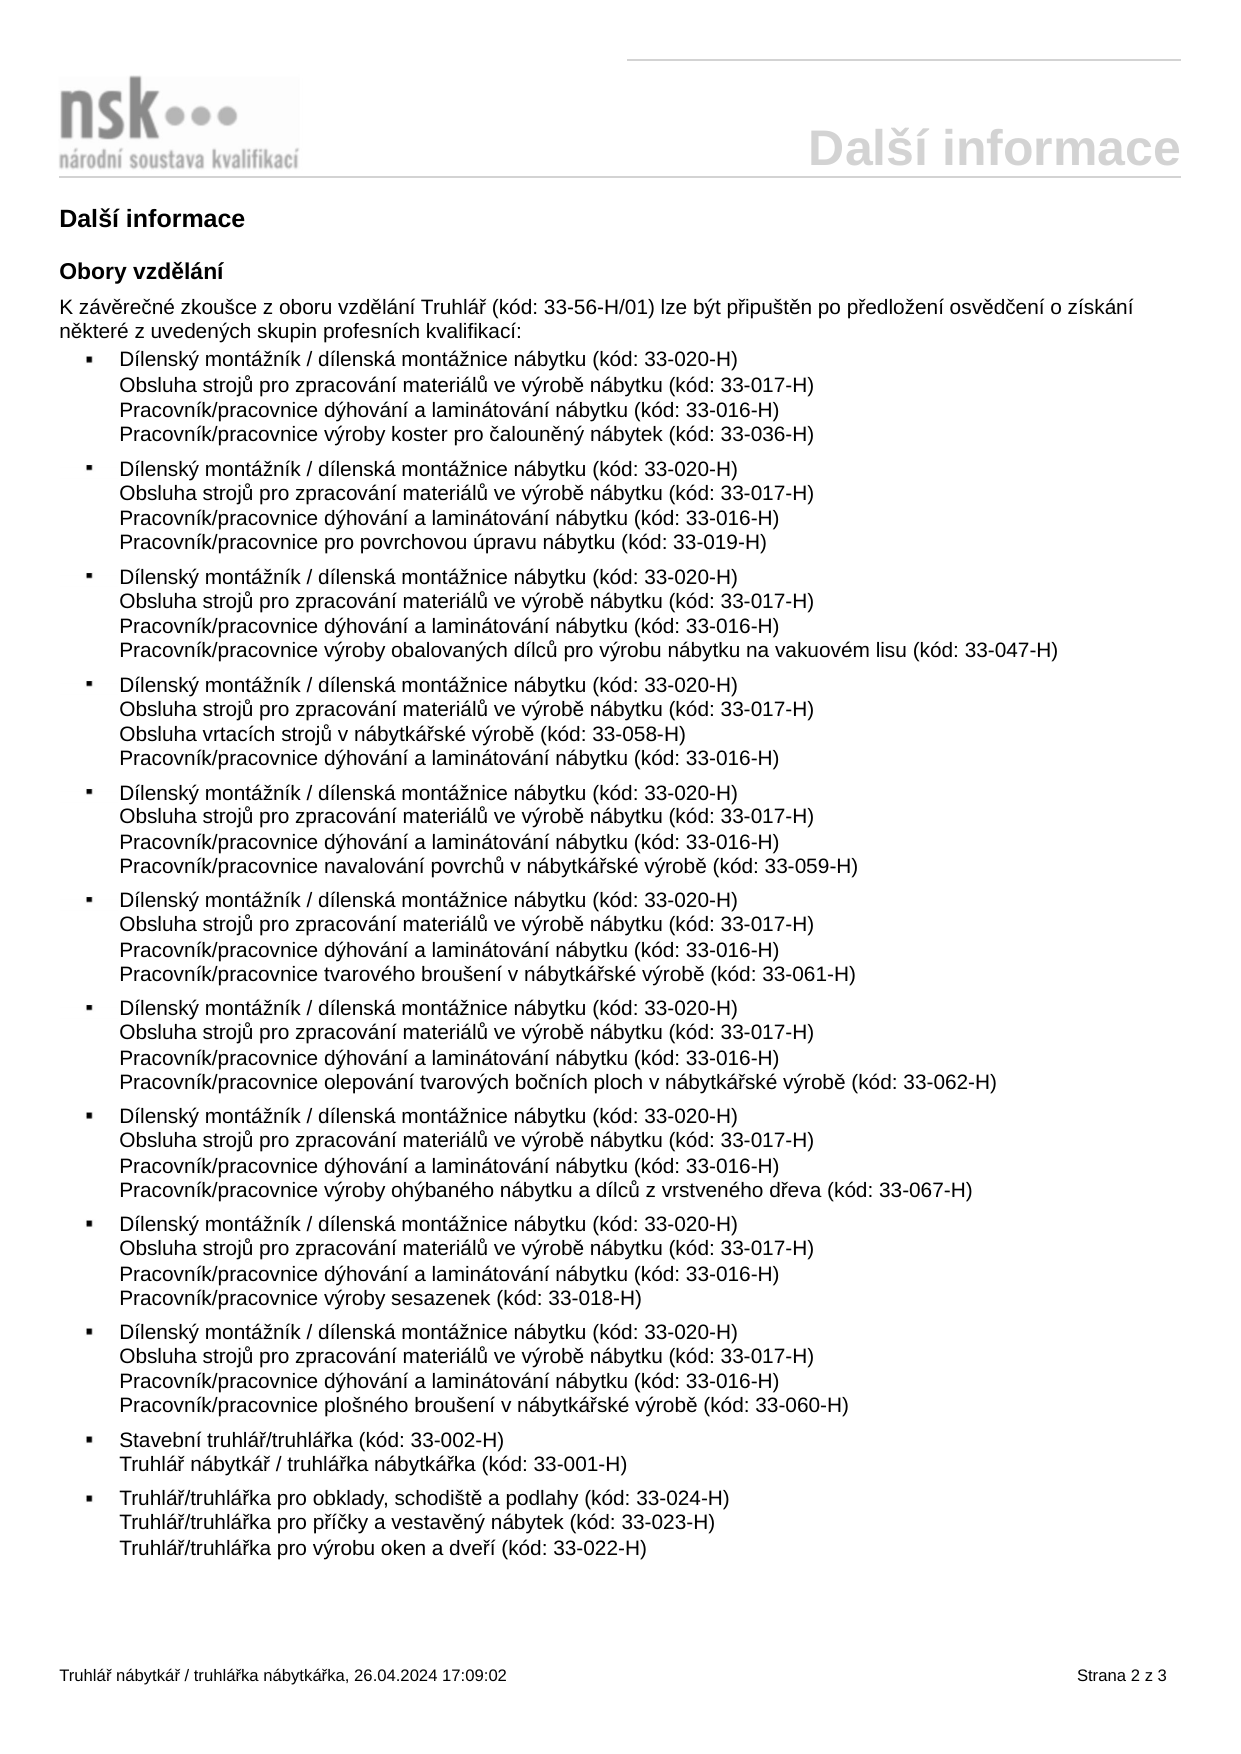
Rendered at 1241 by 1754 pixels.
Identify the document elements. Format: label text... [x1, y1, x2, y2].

table_cell Obsluha strojů pro zpracování materiálů ve výrobě nábytku (kód: 33-017-H) [119, 1236, 1181, 1261]
picture [59, 1320, 119, 1344]
table_cell [119, 236, 482, 248]
table_cell [619, 448, 627, 457]
table_cell [1167, 556, 1181, 564]
table_cell [627, 1593, 861, 1657]
table_cell Obsluha strojů pro zpracování materiálů ve výrobě nábytku (kód: 33-017-H) [119, 589, 1181, 614]
table_cell Obsluha vrtacích strojů v nábytkářské výrobě (kód: 33-058-H) [119, 722, 1181, 746]
table_cell [627, 1095, 861, 1104]
table_cell [627, 771, 861, 780]
table_cell [482, 1095, 619, 1104]
table_cell [59, 481, 119, 506]
table_cell [59, 178, 1181, 194]
table_cell Pracovník/pracovnice dýhování a laminátování nábytku (kód: 33-016-H) [119, 830, 1181, 854]
table_cell [119, 1593, 482, 1657]
table_cell [1167, 879, 1181, 888]
table_cell Dílenský montážník / dílenská montážnice nábytku (kód: 33-020-H) [119, 457, 1181, 481]
table_cell [1167, 771, 1181, 780]
table_cell [1167, 1477, 1181, 1486]
table_cell [1167, 1419, 1181, 1428]
table_cell [619, 170, 627, 176]
table_cell [59, 804, 119, 830]
table_cell [619, 1477, 627, 1486]
table_cell Truhlář/truhlářka pro obklady, schodiště a podlahy (kód: 33-024-H) [119, 1486, 1181, 1510]
table_cell [119, 1095, 482, 1104]
table_cell Dílenský montážník / dílenská montážnice nábytku (kód: 33-020-H) [119, 1104, 1181, 1128]
table_cell [627, 194, 861, 200]
table_cell [861, 1593, 1167, 1657]
table_cell Pracovník/pracovnice dýhování a laminátování nábytku (kód: 33-016-H) [119, 938, 1181, 962]
table_cell [482, 194, 619, 200]
table_cell [59, 236, 119, 248]
table_cell [619, 1561, 627, 1593]
table_cell [59, 1419, 119, 1427]
table_cell Obsluha strojů pro zpracování materiálů ve výrobě nábytku (kód: 33-017-H) [119, 481, 1181, 506]
table_cell [1167, 987, 1181, 996]
table_cell [861, 1203, 1167, 1212]
picture [59, 1104, 119, 1128]
table_cell [482, 1477, 619, 1486]
table_cell [861, 556, 1167, 564]
table_cell Truhlář nábytkář / truhlářka nábytkářka, 26.04.2024 17:09:02 [59, 1657, 861, 1693]
table_cell Dílenský montážník / dílenská montážnice nábytku (kód: 33-020-H) [119, 888, 1181, 912]
table_cell [861, 1477, 1167, 1486]
table_cell [59, 1154, 119, 1177]
table_cell [119, 1561, 482, 1593]
table_cell K závěrečné zkoušce z oboru vzdělání Truhlář (kód: 33-56-H/01) lze být připuštěn po předložení osvědčení o získání některé z uvedených skupin profesních kvalifikací: [59, 295, 1181, 343]
table_cell [59, 854, 119, 879]
table_cell [619, 556, 627, 564]
table_cell [59, 912, 119, 938]
table_cell Pracovník/pracovnice dýhování a laminátování nábytku (kód: 33-016-H) [119, 1261, 1181, 1285]
table_cell [59, 638, 119, 663]
table_cell [119, 1203, 482, 1212]
table_cell [59, 771, 119, 780]
table_cell [482, 236, 619, 248]
table_cell [59, 1095, 119, 1104]
table_cell [627, 1203, 861, 1212]
table_cell [1167, 343, 1181, 347]
table_cell Pracovník/pracovnice dýhování a laminátování nábytku (kód: 33-016-H) [119, 1046, 1181, 1069]
table_cell [59, 1203, 119, 1212]
picture [59, 888, 119, 911]
table_cell Pracovník/pracovnice navalování povrchů v nábytkářské výrobě (kód: 33-059-H) [119, 854, 1181, 879]
table_cell [1167, 1203, 1181, 1212]
table_cell Pracovník/pracovnice výroby sesazenek (kód: 33-018-H) [119, 1285, 1181, 1311]
table_cell Obsluha strojů pro zpracování materiálů ve výrobě nábytku (kód: 33-017-H) [119, 804, 1181, 830]
table_cell Pracovník/pracovnice tvarového broušení v nábytkářské výrobě (kód: 33-061-H) [119, 962, 1181, 987]
table_cell [59, 1477, 119, 1486]
table_cell Dílenský montážník / dílenská montážnice nábytku (kód: 33-020-H) [119, 996, 1181, 1020]
table_cell [1167, 1561, 1181, 1593]
table_cell [59, 962, 119, 987]
table_cell [482, 1419, 619, 1428]
table_cell [59, 1261, 119, 1285]
table_cell Pracovník/pracovnice dýhování a laminátování nábytku (kód: 33-016-H) [119, 746, 1181, 771]
table_cell [59, 746, 119, 771]
table_cell [627, 1419, 861, 1428]
table_cell [861, 1419, 1167, 1428]
table_cell Obsluha strojů pro zpracování materiálů ve výrobě nábytku (kód: 33-017-H) [119, 1020, 1181, 1046]
table_cell [59, 530, 119, 556]
table_cell [59, 171, 119, 176]
table_cell [619, 879, 627, 888]
table_cell [627, 556, 861, 564]
table_cell [119, 987, 482, 996]
table_cell [1167, 448, 1181, 457]
table_cell [59, 1536, 119, 1561]
table_cell [59, 614, 119, 638]
picture [59, 672, 119, 695]
table_cell [59, 722, 119, 746]
table_cell [627, 664, 861, 672]
table_cell [482, 987, 619, 996]
table_cell [627, 987, 861, 996]
table_cell [59, 1393, 119, 1419]
table_cell [619, 236, 627, 248]
table_cell [627, 343, 861, 347]
table_cell [619, 1311, 627, 1320]
table_cell Dílenský montážník / dílenská montážnice nábytku (kód: 33-020-H) [119, 673, 1181, 696]
table_cell Truhlář/truhlářka pro příčky a vestavěný nábytek (kód: 33-023-H) [119, 1510, 1181, 1536]
table_cell [1167, 664, 1181, 672]
table_cell Dílenský montážník / dílenská montážnice nábytku (kód: 33-020-H) [119, 565, 1181, 588]
table_cell [482, 343, 619, 347]
table_cell [119, 343, 482, 347]
table_cell [119, 879, 482, 888]
table_cell [619, 194, 627, 200]
table_cell Stavební truhlář/truhlářka (kód: 33-002-H) [119, 1428, 1181, 1452]
picture [59, 1486, 119, 1511]
table_cell Pracovník/pracovnice dýhování a laminátování nábytku (kód: 33-016-H) [119, 614, 1181, 638]
table_cell Obsluha strojů pro zpracování materiálů ve výrobě nábytku (kód: 33-017-H) [119, 912, 1181, 938]
table_cell [861, 236, 1167, 248]
table_cell [1167, 1657, 1181, 1693]
table_cell [482, 448, 619, 457]
table_cell Pracovník/pracovnice olepování tvarových bočních ploch v nábytkářské výrobě (kód: 33-062-H) [119, 1070, 1181, 1095]
table_cell [482, 171, 619, 176]
table_cell [1167, 194, 1181, 200]
table_cell [861, 1095, 1167, 1104]
table_cell [119, 171, 482, 176]
table_cell Dílenský montážník / dílenská montážnice nábytku (kód: 33-020-H) [119, 347, 1181, 373]
table_cell Pracovník/pracovnice dýhování a laminátování nábytku (kód: 33-016-H) [119, 1369, 1181, 1393]
table_cell [119, 448, 482, 457]
table_cell [861, 1311, 1167, 1320]
table_cell [1167, 1311, 1181, 1320]
table_cell [59, 1020, 119, 1046]
table_cell [861, 194, 1167, 200]
table_cell [861, 879, 1167, 888]
table_cell [59, 343, 119, 347]
table_cell Truhlář nábytkář / truhlářka nábytkářka (kód: 33-001-H) [119, 1452, 1181, 1477]
table_cell Obsluha strojů pro zpracování materiálů ve výrobě nábytku (kód: 33-017-H) [119, 696, 1181, 722]
table_cell Pracovník/pracovnice dýhování a laminátování nábytku (kód: 33-016-H) [119, 1154, 1181, 1177]
table_cell [627, 1311, 861, 1320]
table_cell [861, 448, 1167, 457]
table_cell [861, 987, 1167, 996]
table_cell Pracovník/pracovnice dýhování a laminátování nábytku (kód: 33-016-H) [119, 398, 1181, 422]
table_cell [861, 1561, 1167, 1593]
picture [59, 996, 119, 1019]
table_cell [59, 987, 119, 996]
table_cell Další informace [627, 61, 1181, 176]
table_cell [59, 879, 119, 888]
table_cell [619, 1419, 627, 1428]
picture [59, 1427, 119, 1452]
table_cell [119, 664, 482, 672]
table_cell [482, 1311, 619, 1320]
table_cell [619, 1203, 627, 1212]
table_cell [861, 771, 1167, 780]
table_cell Dílenský montážník / dílenská montážnice nábytku (kód: 33-020-H) [119, 1212, 1181, 1236]
table_cell [59, 589, 119, 614]
table_cell [482, 1593, 619, 1657]
picture [59, 456, 119, 479]
table_cell [119, 556, 482, 564]
table_cell [1167, 1095, 1181, 1104]
table_cell [627, 448, 861, 457]
table_cell [619, 1095, 627, 1104]
table_cell [59, 1128, 119, 1153]
table_cell [861, 664, 1167, 672]
table_cell [59, 830, 119, 854]
table_cell [482, 771, 619, 780]
table_cell Strana 2 z 3 [861, 1657, 1167, 1693]
table_cell [619, 771, 627, 780]
table_cell [59, 194, 119, 200]
table_cell [627, 236, 861, 248]
table_cell [59, 556, 119, 564]
table_cell Pracovník/pracovnice výroby obalovaných dílců pro výrobu nábytku na vakuovém lisu (kód: 33-047-H) [119, 638, 1181, 663]
table_cell Obsluha strojů pro zpracování materiálů ve výrobě nábytku (kód: 33-017-H) [119, 1128, 1181, 1153]
table_cell [619, 987, 627, 996]
table_cell [59, 373, 119, 398]
table_cell [119, 194, 482, 200]
table_cell [59, 1369, 119, 1393]
table_cell Obory vzdělání [59, 248, 1181, 295]
table_cell [620, 59, 627, 170]
table_cell [59, 938, 119, 962]
table_cell [1167, 236, 1181, 248]
table_cell [619, 1593, 627, 1657]
picture [59, 564, 119, 587]
table_cell Pracovník/pracovnice pro povrchovou úpravu nábytku (kód: 33-019-H) [119, 530, 1181, 556]
table_cell [59, 1511, 119, 1536]
table_cell [482, 879, 619, 888]
table_cell [59, 664, 119, 672]
table_cell [59, 1236, 119, 1261]
table_cell [482, 1203, 619, 1212]
table_cell [59, 398, 119, 422]
table_cell Pracovník/pracovnice výroby ohýbaného nábytku a dílců z vrstveného dřeva (kód: 33-067-H) [119, 1178, 1181, 1203]
table_cell [59, 1070, 119, 1095]
table_cell Pracovník/pracovnice výroby koster pro čalouněný nábytek (kód: 33-036-H) [119, 422, 1181, 448]
table_cell [1167, 1593, 1181, 1657]
table_cell [619, 664, 627, 672]
table_cell [59, 1561, 119, 1593]
table_cell [482, 1561, 619, 1593]
table_cell Další informace [59, 200, 1181, 236]
table_cell [59, 1452, 119, 1477]
picture [59, 347, 119, 372]
table_cell [59, 1285, 119, 1311]
table_cell [482, 664, 619, 672]
table_cell Obsluha strojů pro zpracování materiálů ve výrobě nábytku (kód: 33-017-H) [119, 373, 1181, 398]
table_cell Dílenský montážník / dílenská montážnice nábytku (kód: 33-020-H) [119, 1320, 1181, 1344]
picture [59, 1212, 119, 1236]
table_cell [119, 771, 482, 780]
table_cell Dílenský montážník / dílenská montážnice nábytku (kód: 33-020-H) [119, 780, 1181, 804]
picture [59, 780, 119, 803]
table_cell [59, 1311, 119, 1320]
table_cell Pracovník/pracovnice plošného broušení v nábytkářské výrobě (kód: 33-060-H) [119, 1393, 1181, 1419]
table_cell [627, 1561, 861, 1593]
table_cell [627, 1477, 861, 1486]
table_cell [59, 422, 119, 448]
table_cell [59, 1593, 119, 1657]
table_cell Truhlář/truhlářka pro výrobu oken a dveří (kód: 33-022-H) [119, 1536, 1181, 1561]
picture [58, 59, 620, 171]
table_cell [59, 696, 119, 722]
table_cell [119, 1419, 482, 1428]
table_cell [59, 1046, 119, 1069]
table_cell [59, 448, 119, 456]
table_cell [861, 343, 1167, 347]
table_cell [59, 1344, 119, 1369]
table_cell Pracovník/pracovnice dýhování a laminátování nábytku (kód: 33-016-H) [119, 506, 1181, 530]
table_cell [59, 1178, 119, 1203]
table_cell [119, 1477, 482, 1486]
table_cell [482, 556, 619, 564]
table_cell [59, 506, 119, 530]
table_cell Obsluha strojů pro zpracování materiálů ve výrobě nábytku (kód: 33-017-H) [119, 1344, 1181, 1369]
table_cell [627, 879, 861, 888]
table_cell [119, 1311, 482, 1320]
